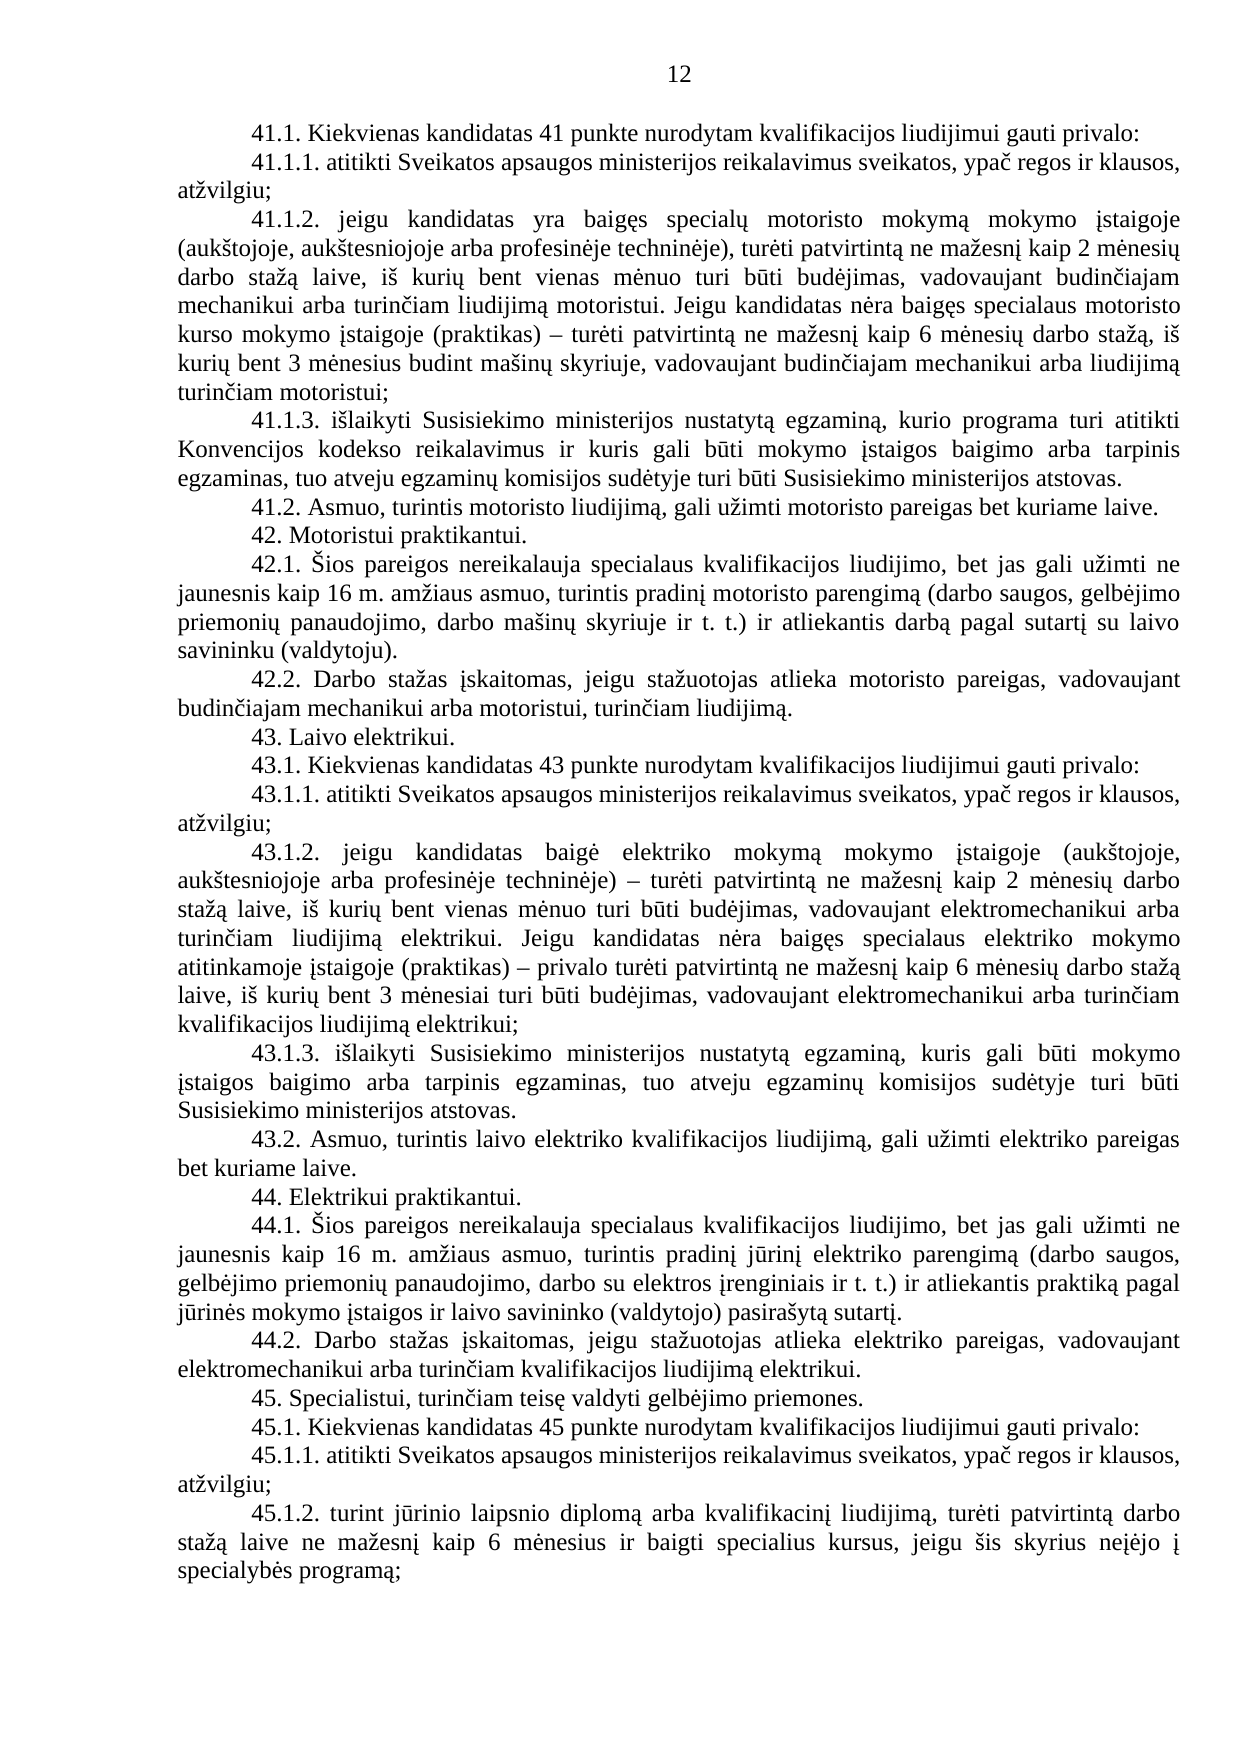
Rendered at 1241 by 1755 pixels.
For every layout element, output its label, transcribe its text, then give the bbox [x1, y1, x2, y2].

text 43.1.3. išlaikyti Susisiekimo ministerijos nustatytą egzaminą, kuris gali būti mokymo įstaigos baigimo arba tarpinis egzaminas, tuo atveju egzaminų komisijos sudėtyje turi būti Susisiekimo ministerijos atstovas. [177, 1038, 1181, 1124]
text 43. Laivo elektrikui. [177, 722, 1181, 751]
text 44.1. Šios pareigos nereikalauja specialaus kvalifikacijos liudijimo, bet jas gali užimti ne jaunesnis kaip 16 m. amžiaus asmuo, turintis pradinį jūrinį elektriko parengimą (darbo saugos, gelbėjimo priemonių panaudojimo, darbo su elektros įrenginiais ir t. t.) ir atliekantis praktiką pagal jūrinės mokymo įstaigos ir laivo savininko (valdytojo) pasirašytą sutartį. [177, 1211, 1181, 1326]
text 43.1.2. jeigu kandidatas baigė elektriko mokymą mokymo įstaigoje (aukštojoje, aukštesniojoje arba profesinėje techninėje) – turėti patvirtintą ne mažesnį kaip 2 mėnesių darbo stažą laive, iš kurių bent vienas mėnuo turi būti budėjimas, vadovaujant elektromechanikui arba turinčiam liudijimą elektrikui. Jeigu kandidatas nėra baigęs specialaus elektriko mokymo atitinkamoje įstaigoje (praktikas) – privalo turėti patvirtintą ne mažesnį kaip 6 mėnesių darbo stažą laive, iš kurių bent 3 mėnesiai turi būti budėjimas, vadovaujant elektromechanikui arba turinčiam kvalifikacijos liudijimą elektrikui; [177, 837, 1181, 1038]
text 45.1. Kiekvienas kandidatas 45 punkte nurodytam kvalifikacijos liudijimui gauti privalo: [177, 1412, 1181, 1441]
text 41.1. Kiekvienas kandidatas 41 punkte nurodytam kvalifikacijos liudijimui gauti privalo: [177, 118, 1181, 147]
text 44.2. Darbo stažas įskaitomas, jeigu stažuotojas atlieka elektriko pareigas, vadovaujant elektromechanikui arba turinčiam kvalifikacijos liudijimą elektrikui. [177, 1326, 1181, 1383]
text 43.1.1. atitikti Sveikatos apsaugos ministerijos reikalavimus sveikatos, ypač regos ir klausos, atžvilgiu; [177, 779, 1181, 837]
text 42.2. Darbo stažas įskaitomas, jeigu stažuotojas atlieka motoristo pareigas, vadovaujant budinčiajam mechanikui arba motoristui, turinčiam liudijimą. [177, 664, 1181, 722]
text 42.1. Šios pareigos nereikalauja specialaus kvalifikacijos liudijimo, bet jas gali užimti ne jaunesnis kaip 16 m. amžiaus asmuo, turintis pradinį motoristo parengimą (darbo saugos, gelbėjimo priemonių panaudojimo, darbo mašinų skyriuje ir t. t.) ir atliekantis darbą pagal sutartį su laivo savininku (valdytoju). [177, 549, 1181, 664]
text 41.1.3. išlaikyti Susisiekimo ministerijos nustatytą egzaminą, kurio programa turi atitikti Konvencijos kodekso reikalavimus ir kuris gali būti mokymo įstaigos baigimo arba tarpinis egzaminas, tuo atveju egzaminų komisijos sudėtyje turi būti Susisiekimo ministerijos atstovas. [177, 406, 1181, 492]
text 45.1.2. turint jūrinio laipsnio diplomą arba kvalifikacinį liudijimą, turėti patvirtintą darbo stažą laive ne mažesnį kaip 6 mėnesius ir baigti specialius kursus, jeigu šis skyrius neįėjo į specialybės programą; [177, 1498, 1181, 1584]
text 41.2. Asmuo, turintis motoristo liudijimą, gali užimti motoristo pareigas bet kuriame laive. [177, 492, 1181, 521]
text 43.2. Asmuo, turintis laivo elektriko kvalifikacijos liudijimą, gali užimti elektriko pareigas bet kuriame laive. [177, 1124, 1181, 1182]
text 42. Motoristui praktikantui. [177, 521, 1181, 549]
text 45.1.1. atitikti Sveikatos apsaugos ministerijos reikalavimus sveikatos, ypač regos ir klausos, atžvilgiu; [177, 1441, 1181, 1498]
text 44. Elektrikui praktikantui. [177, 1182, 1181, 1211]
text 43.1. Kiekvienas kandidatas 43 punkte nurodytam kvalifikacijos liudijimui gauti privalo: [177, 751, 1181, 779]
text 41.1.2. jeigu kandidatas yra baigęs specialų motoristo mokymą mokymo įstaigoje (aukštojoje, aukštesniojoje arba profesinėje techninėje), turėti patvirtintą ne mažesnį kaip 2 mėnesių darbo stažą laive, iš kurių bent vienas mėnuo turi būti budėjimas, vadovaujant budinčiajam mechanikui arba turinčiam liudijimą motoristui. Jeigu kandidatas nėra baigęs specialaus motoristo kurso mokymo įstaigoje (praktikas) – turėti patvirtintą ne mažesnį kaip 6 mėnesių darbo stažą, iš kurių bent 3 mėnesius budint mašinų skyriuje, vadovaujant budinčiajam mechanikui arba liudijimą turinčiam motoristui; [177, 204, 1181, 406]
text 45. Specialistui, turinčiam teisę valdyti gelbėjimo priemones. [177, 1383, 1181, 1412]
text 41.1.1. atitikti Sveikatos apsaugos ministerijos reikalavimus sveikatos, ypač regos ir klausos, atžvilgiu; [177, 147, 1181, 204]
